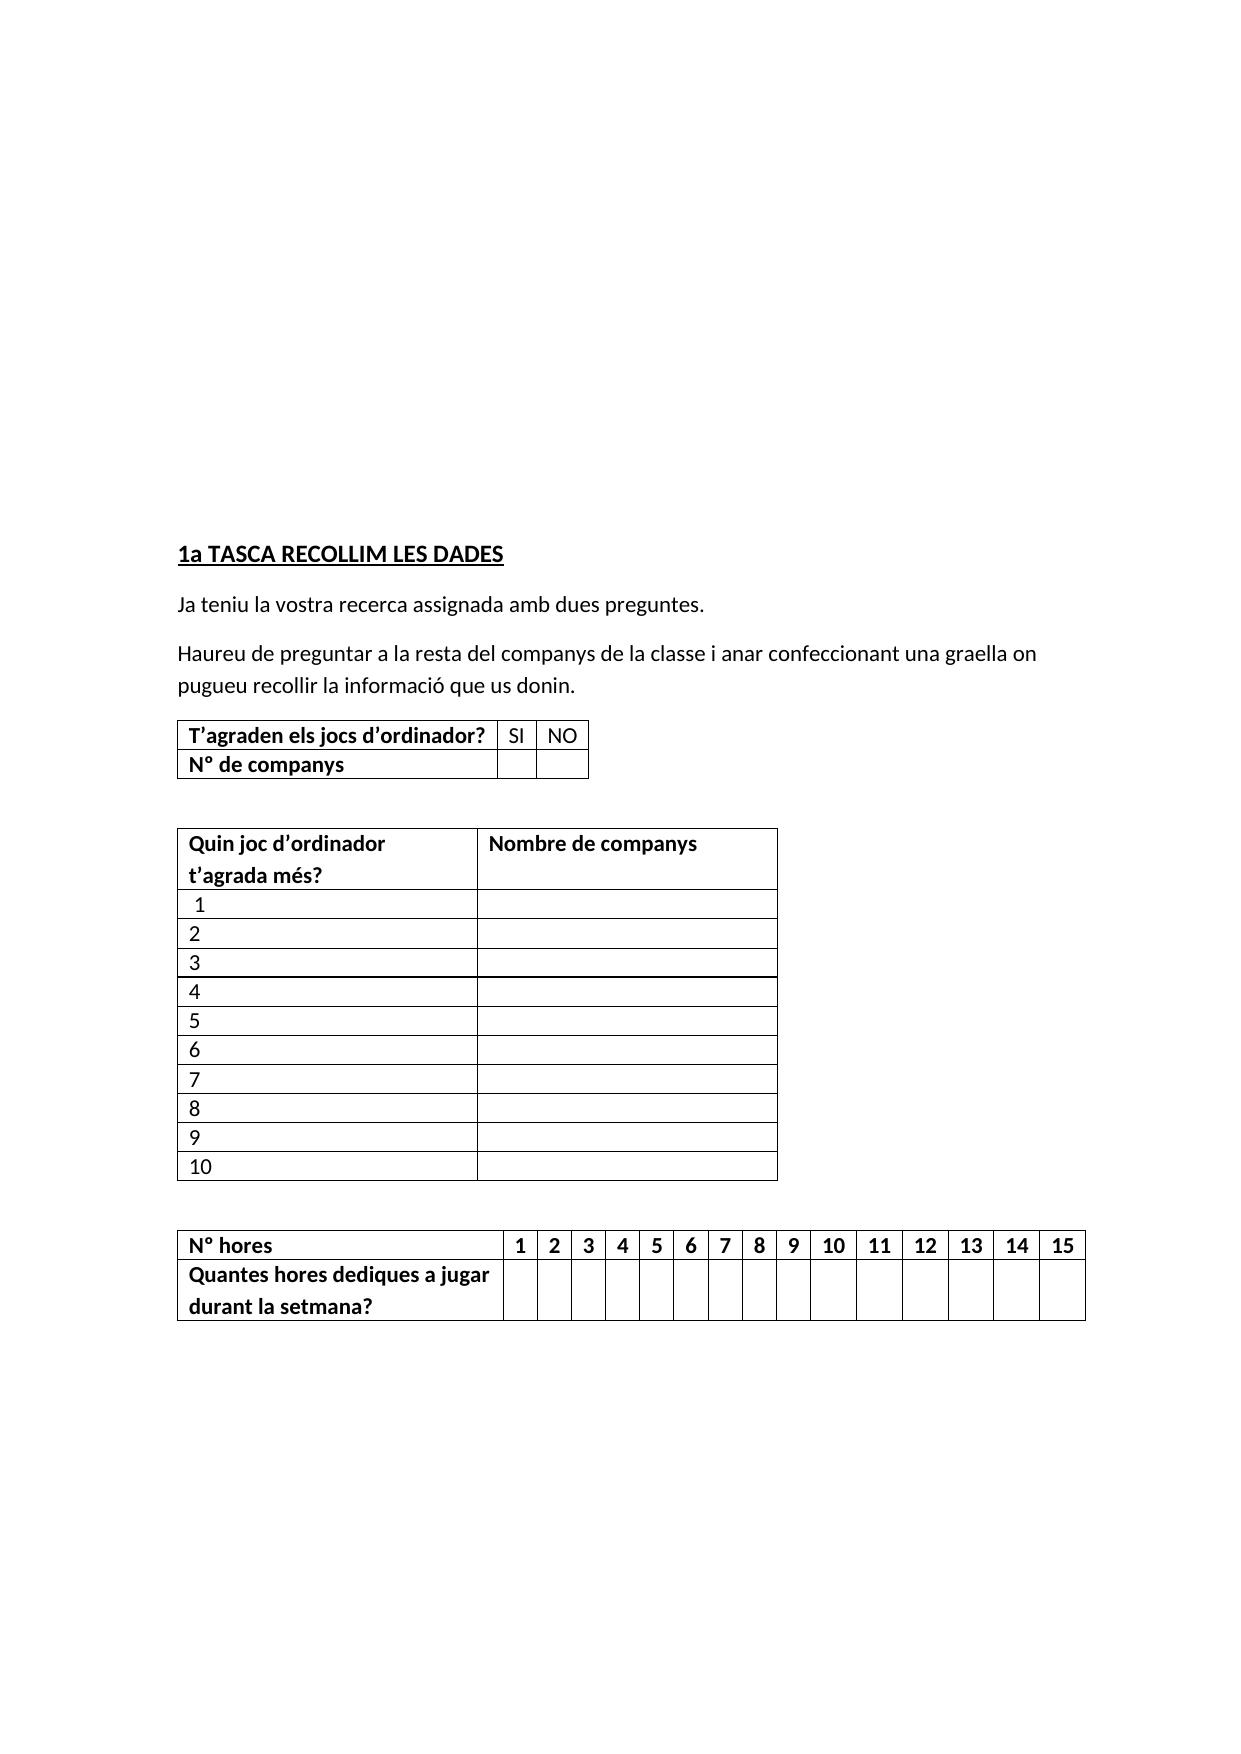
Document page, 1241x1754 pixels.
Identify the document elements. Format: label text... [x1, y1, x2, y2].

table_cell 10 [178, 1152, 477, 1180]
table_cell 2 [178, 919, 477, 947]
table_cell [640, 1260, 673, 1320]
table_cell [811, 1260, 856, 1320]
table_cell [538, 1260, 571, 1320]
table_cell [606, 1260, 639, 1320]
table_header 11 [857, 1231, 902, 1259]
table_cell [537, 750, 588, 778]
table_header Nº hores [178, 1231, 503, 1259]
table_header SI [498, 721, 536, 749]
table_header 8 [743, 1231, 776, 1259]
table_header 10 [811, 1231, 856, 1259]
table_cell [478, 1123, 777, 1151]
text Ja teniu la vostra recerca assignada amb dues preguntes. [177, 590, 1063, 618]
table_cell [478, 1094, 777, 1122]
table_cell [1040, 1260, 1085, 1320]
table_cell 8 [178, 1094, 477, 1122]
table_header NO [537, 721, 588, 749]
table_cell 4 [178, 978, 477, 1006]
table_header 5 [640, 1231, 673, 1259]
table_header 13 [949, 1231, 993, 1259]
table_cell 7 [178, 1065, 477, 1093]
text Haureu de preguntar a la resta del companys de la classe i anar confeccionant una graella on pugueu recollir la informació que us donin. [177, 639, 1063, 699]
table_header 7 [709, 1231, 742, 1259]
table_cell [478, 1152, 777, 1180]
table_header 14 [994, 1231, 1039, 1259]
table_header T’agraden els jocs d’ordinador? [178, 721, 497, 749]
table_header Quin joc d’ordinador t’agrada més? [178, 829, 477, 889]
table_cell [743, 1260, 776, 1320]
table_cell [478, 978, 777, 1006]
table_header 3 [572, 1231, 605, 1259]
table_cell [857, 1260, 902, 1320]
table_cell [994, 1260, 1039, 1320]
table_cell [674, 1260, 708, 1320]
table_cell [478, 919, 777, 947]
table_cell [777, 1260, 810, 1320]
table_header 1 [504, 1231, 537, 1259]
table_header 12 [903, 1231, 948, 1259]
table_cell [478, 1036, 777, 1064]
table_cell Nº de companys [178, 750, 497, 778]
table_header 9 [777, 1231, 810, 1259]
table_cell [478, 1065, 777, 1093]
table_cell [709, 1260, 742, 1320]
table_cell [478, 1007, 777, 1034]
table_cell [478, 890, 777, 918]
table_header 4 [606, 1231, 639, 1259]
table_cell [478, 949, 777, 976]
table_cell 5 [178, 1007, 477, 1034]
table_cell 9 [178, 1123, 477, 1151]
table_cell [498, 750, 536, 778]
table_header 15 [1040, 1231, 1085, 1259]
table_cell 1 [178, 890, 477, 918]
table_header 2 [538, 1231, 571, 1259]
table_cell [572, 1260, 605, 1320]
table_header Nombre de companys [478, 829, 777, 889]
text 1a TASCA RECOLLIM LES DADES [177, 538, 1063, 569]
table_cell [949, 1260, 993, 1320]
table_cell [903, 1260, 948, 1320]
table_cell Quantes hores dediques a jugar durant la setmana? [178, 1260, 503, 1320]
table_header 6 [674, 1231, 708, 1259]
table_cell 6 [178, 1036, 477, 1064]
table_cell [504, 1260, 537, 1320]
table_cell 3 [178, 949, 477, 976]
